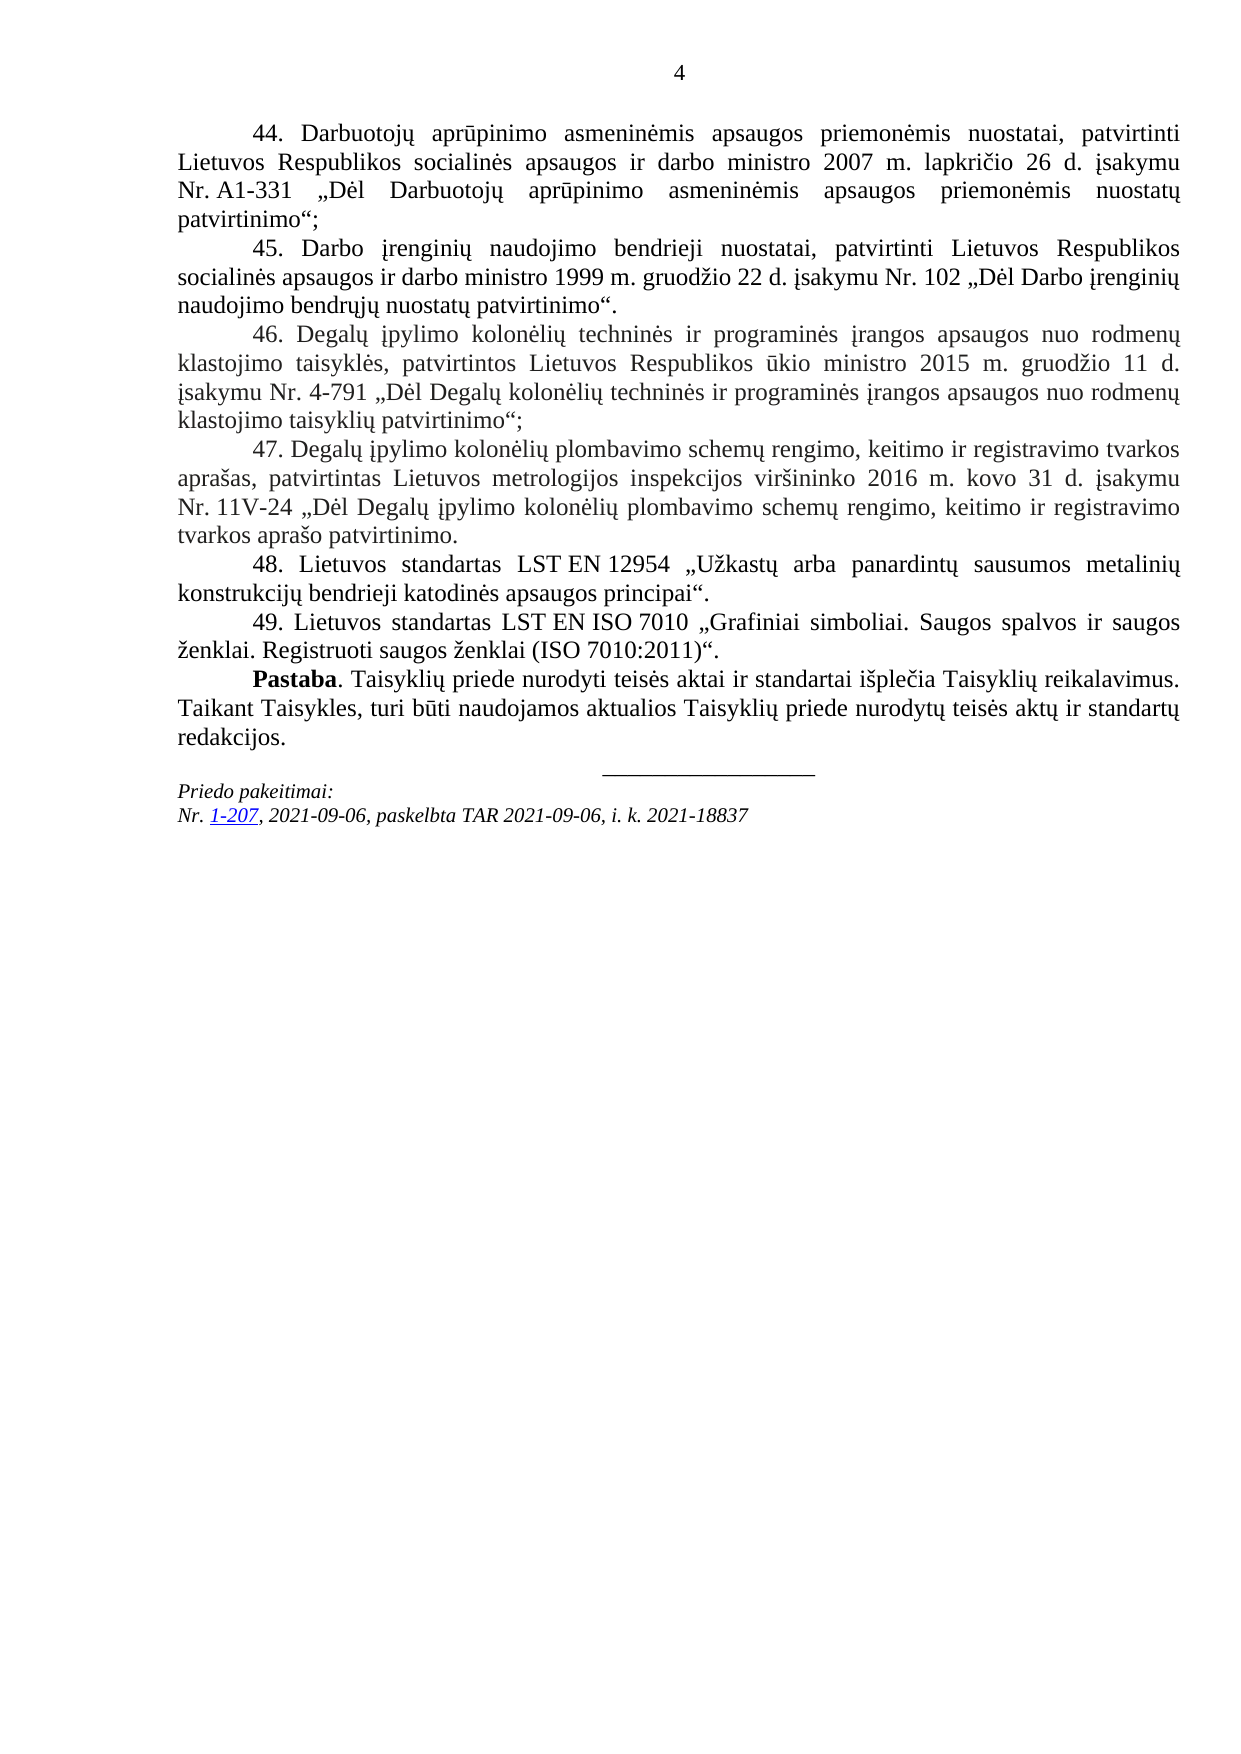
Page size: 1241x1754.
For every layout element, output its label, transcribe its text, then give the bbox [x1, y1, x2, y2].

text _________________ [177, 751, 1181, 779]
text 49. Lietuvos standartas LST EN ISO 7010 „Grafiniai simboliai. Saugos spalvos ir saugos ženklai. Registruoti saugos ženklai (ISO 7010:2011)“. [177, 607, 1181, 664]
text 45. Darbo įrenginių naudojimo bendrieji nuostatai, patvirtinti Lietuvos Respublikos socialinės apsaugos ir darbo ministro 1999 m. gruodžio 22 d. įsakymu Nr. 102 „Dėl Darbo įrenginių naudojimo bendrųjų nuostatų patvirtinimo“. [177, 233, 1181, 319]
text 48. Lietuvos standartas LST EN 12954 „Užkastų arba panardintų sausumos metalinių konstrukcijų bendrieji katodinės apsaugos principai“. [177, 549, 1181, 607]
text 44. Darbuotojų aprūpinimo asmeninėmis apsaugos priemonėmis nuostatai, patvirtinti Lietuvos Respublikos socialinės apsaugos ir darbo ministro 2007 m. lapkričio 26 d. įsakymu Nr. A1-331 „Dėl Darbuotojų aprūpinimo asmeninėmis apsaugos priemonėmis nuostatų patvirtinimo“; [177, 118, 1181, 233]
text 47. Degalų įpylimo kolonėlių plombavimo schemų rengimo, keitimo ir registravimo tvarkos aprašas, patvirtintas Lietuvos metrologijos inspekcijos viršininko 2016 m. kovo 31 d. įsakymu Nr. 11V-24 „Dėl Degalų įpylimo kolonėlių plombavimo schemų rengimo, keitimo ir registravimo tvarkos aprašo patvirtinimo. [177, 434, 1181, 549]
text Priedo pakeitimai: [177, 779, 1181, 803]
text 46. Degalų įpylimo kolonėlių techninės ir programinės įrangos apsaugos nuo rodmenų klastojimo taisyklės, patvirtintos Lietuvos Respublikos ūkio ministro 2015 m. gruodžio 11 d. įsakymu Nr. 4-791 „Dėl Degalų kolonėlių techninės ir programinės įrangos apsaugos nuo rodmenų klastojimo taisyklių patvirtinimo“; [177, 319, 1181, 434]
text Pastaba. Taisyklių priede nurodyti teisės aktai ir standartai išplečia Taisyklių reikalavimus. Taikant Taisykles, turi būti naudojamos aktualios Taisyklių priede nurodytų teisės aktų ir standartų redakcijos. [177, 664, 1181, 751]
text Nr. 1-207, 2021-09-06, paskelbta TAR 2021-09-06, i. k. 2021-18837 [177, 803, 1181, 827]
